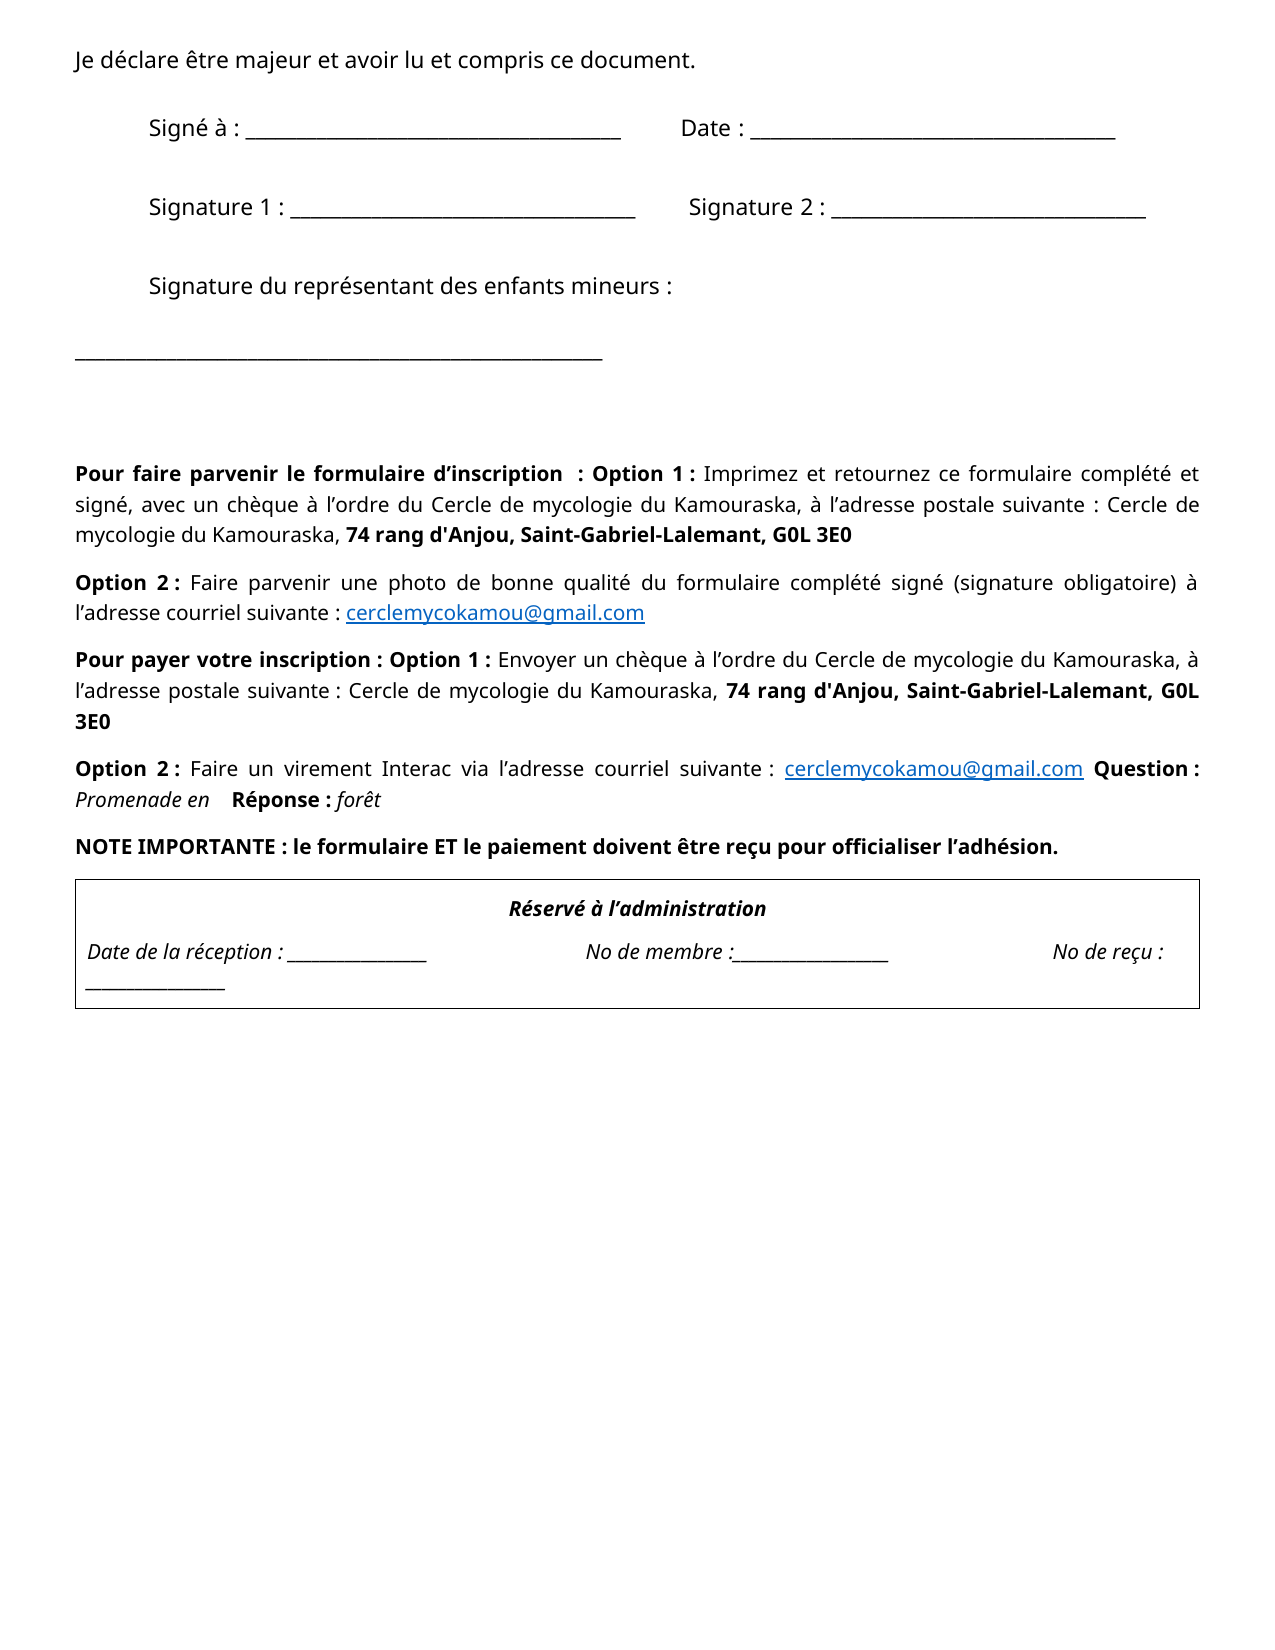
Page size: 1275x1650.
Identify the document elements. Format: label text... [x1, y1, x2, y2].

text Pour payer votre inscription : Option 1 : Envoyer un chèque à l’ordre du Cercle de mycologie du Kamouraska, à l’adresse postale suivante : Cercle de mycologie du Kamouraska, 74 rang d'Anjou, Saint-Gabriel-Lalemant, G0L 3E0 [75, 646, 1200, 735]
text Signature 1 : __________________________________ Signature 2 : _______________________________ [75, 191, 1200, 222]
text Signature du représentant des enfants mineurs : ____________________________________________________ [75, 270, 1200, 364]
text Je déclare être majeur et avoir lu et compris ce document. [75, 44, 1200, 76]
text Option 2 : Faire parvenir une photo de bonne qualité du formulaire complété signé (signature obligatoire) à l’adresse courriel suivante : cerclemycokamou@gmail.com [75, 568, 1200, 627]
table_header Réservé à l’administration Date de la réception : _________________ No de membre :___________________ No de reçu : _________________ [76, 880, 1199, 1008]
text Option 2 : Faire un virement Interac via l’adresse courriel suivante : cerclemycokamou@gmail.com Question : Promenade en Réponse : forêt [75, 754, 1200, 813]
text Pour faire parvenir le formulaire d’inscription : Option 1 : Imprimez et retournez ce formulaire complété et signé, avec un chèque à l’ordre du Cercle de mycologie du Kamouraska, à l’adresse postale suivante : Cercle de mycologie du Kamouraska, 74 rang d'Anjou, Saint-Gabriel-Lalemant, G0L 3E0 [75, 459, 1200, 549]
text NOTE IMPORTANTE : le formulaire ET le paiement doivent être reçu pour officialiser l’adhésion. [75, 832, 1200, 861]
text Signé à : _____________________________________ Date : ____________________________________ [75, 112, 1200, 143]
